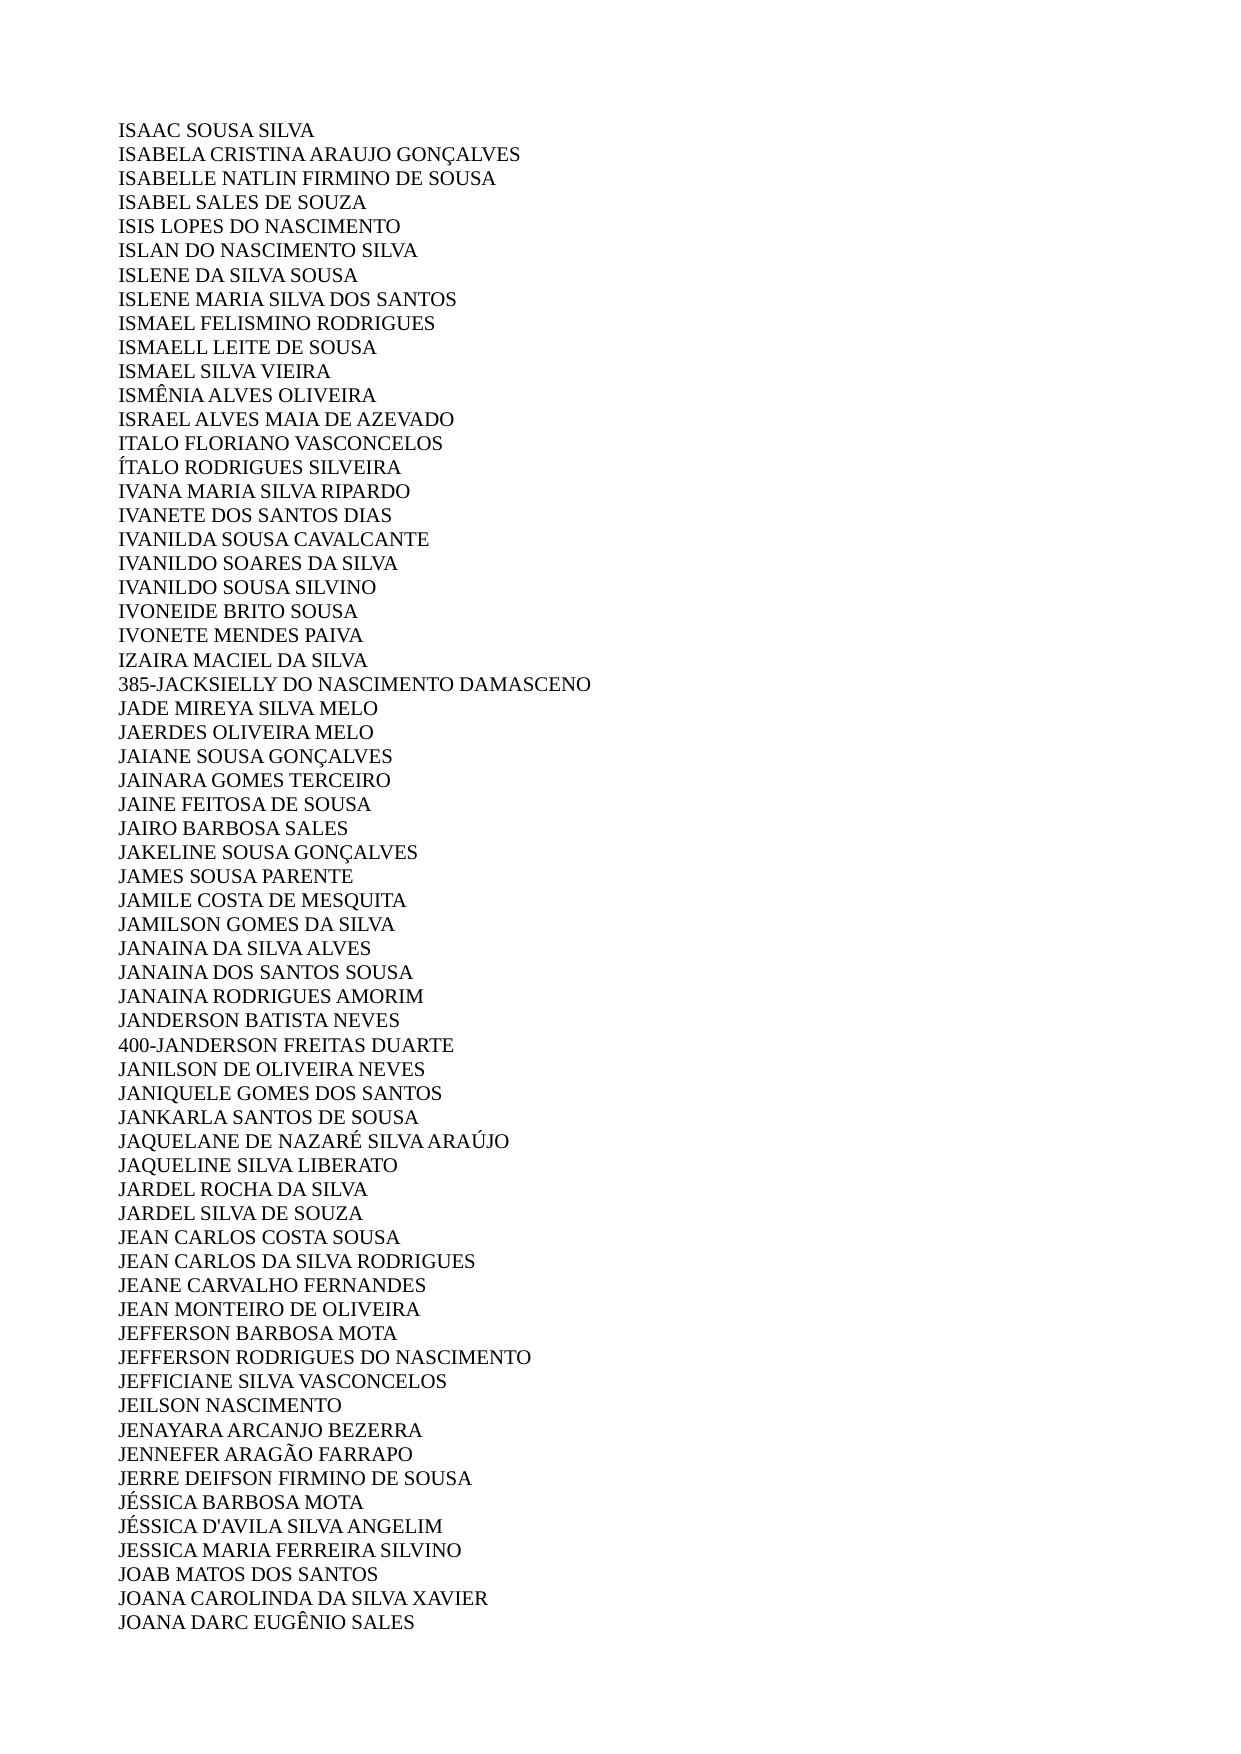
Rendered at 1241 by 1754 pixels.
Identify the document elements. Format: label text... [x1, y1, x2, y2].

text JADE MIREYA SILVA MELO [118, 696, 1122, 720]
text JAERDES OLIVEIRA MELO [118, 720, 1122, 744]
text IVANILDO SOARES DA SILVA [118, 551, 1122, 575]
text IVANILDA SOUSA CAVALCANTE [118, 527, 1122, 551]
text ISABEL SALES DE SOUZA [118, 190, 1122, 214]
text JAIRO BARBOSA SALES [118, 816, 1122, 840]
text JANAINA RODRIGUES AMORIM [118, 984, 1122, 1008]
text JOANA CAROLINDA DA SILVA XAVIER [118, 1586, 1122, 1610]
text JAQUELINE SILVA LIBERATO [118, 1153, 1122, 1177]
text JANAINA DOS SANTOS SOUSA [118, 960, 1122, 984]
text JAMILE COSTA DE MESQUITA [118, 888, 1122, 912]
text JEFFERSON BARBOSA MOTA [118, 1321, 1122, 1345]
text 400-JANDERSON FREITAS DUARTE [118, 1032, 1122, 1057]
text JEANE CARVALHO FERNANDES [118, 1273, 1122, 1297]
text JAINARA GOMES TERCEIRO [118, 768, 1122, 792]
text JEAN CARLOS DA SILVA RODRIGUES [118, 1249, 1122, 1273]
text JENAYARA ARCANJO BEZERRA [118, 1417, 1122, 1442]
text IVANA MARIA SILVA RIPARDO [118, 479, 1122, 503]
text IVONETE MENDES PAIVA [118, 623, 1122, 647]
text JOAB MATOS DOS SANTOS [118, 1562, 1122, 1586]
text ISLENE DA SILVA SOUSA [118, 262, 1122, 287]
text JANIQUELE GOMES DOS SANTOS [118, 1081, 1122, 1105]
text JAIANE SOUSA GONÇALVES [118, 744, 1122, 768]
text ISIS LOPES DO NASCIMENTO [118, 214, 1122, 238]
text JANILSON DE OLIVEIRA NEVES [118, 1057, 1122, 1081]
text JÉSSICA D'AVILA SILVA ANGELIM [118, 1514, 1122, 1538]
text JÉSSICA BARBOSA MOTA [118, 1490, 1122, 1514]
text IZAIRA MACIEL DA SILVA [118, 647, 1122, 672]
text 385-JACKSIELLY DO NASCIMENTO DAMASCENO [118, 672, 1122, 696]
text ISLAN DO NASCIMENTO SILVA [118, 238, 1122, 262]
text JANKARLA SANTOS DE SOUSA [118, 1105, 1122, 1129]
text JAQUELANE DE NAZARÉ SILVA ARAÚJO [118, 1129, 1122, 1153]
text JEFFERSON RODRIGUES DO NASCIMENTO [118, 1345, 1122, 1369]
text IVANILDO SOUSA SILVINO [118, 575, 1122, 599]
text ISAAC SOUSA SILVA [118, 118, 1122, 142]
text JEAN MONTEIRO DE OLIVEIRA [118, 1297, 1122, 1321]
text JENNEFER ARAGÃO FARRAPO [118, 1442, 1122, 1466]
text JOANA DARC EUGÊNIO SALES [118, 1610, 1122, 1634]
text JAMILSON GOMES DA SILVA [118, 912, 1122, 936]
text ISMAEL SILVA VIEIRA [118, 359, 1122, 383]
text ISABELLE NATLIN FIRMINO DE SOUSA [118, 166, 1122, 190]
text ÍTALO RODRIGUES SILVEIRA [118, 455, 1122, 479]
text ISMAELL LEITE DE SOUSA [118, 335, 1122, 359]
text JEILSON NASCIMENTO [118, 1393, 1122, 1417]
text JANAINA DA SILVA ALVES [118, 936, 1122, 960]
text JARDEL ROCHA DA SILVA [118, 1177, 1122, 1201]
text ITALO FLORIANO VASCONCELOS [118, 431, 1122, 455]
text ISRAEL ALVES MAIA DE AZEVADO [118, 407, 1122, 431]
text JEAN CARLOS COSTA SOUSA [118, 1225, 1122, 1249]
text ISLENE MARIA SILVA DOS SANTOS [118, 287, 1122, 311]
text JAMES SOUSA PARENTE [118, 864, 1122, 888]
text JARDEL SILVA DE SOUZA [118, 1201, 1122, 1225]
text JERRE DEIFSON FIRMINO DE SOUSA [118, 1466, 1122, 1490]
text ISMÊNIA ALVES OLIVEIRA [118, 383, 1122, 407]
text IVONEIDE BRITO SOUSA [118, 599, 1122, 623]
text JAINE FEITOSA DE SOUSA [118, 792, 1122, 816]
text JAKELINE SOUSA GONÇALVES [118, 840, 1122, 864]
text ISMAEL FELISMINO RODRIGUES [118, 311, 1122, 335]
text ISABELA CRISTINA ARAUJO GONÇALVES [118, 142, 1122, 166]
text JESSICA MARIA FERREIRA SILVINO [118, 1538, 1122, 1562]
text JANDERSON BATISTA NEVES [118, 1008, 1122, 1032]
text IVANETE DOS SANTOS DIAS [118, 503, 1122, 527]
text JEFFICIANE SILVA VASCONCELOS [118, 1369, 1122, 1393]
